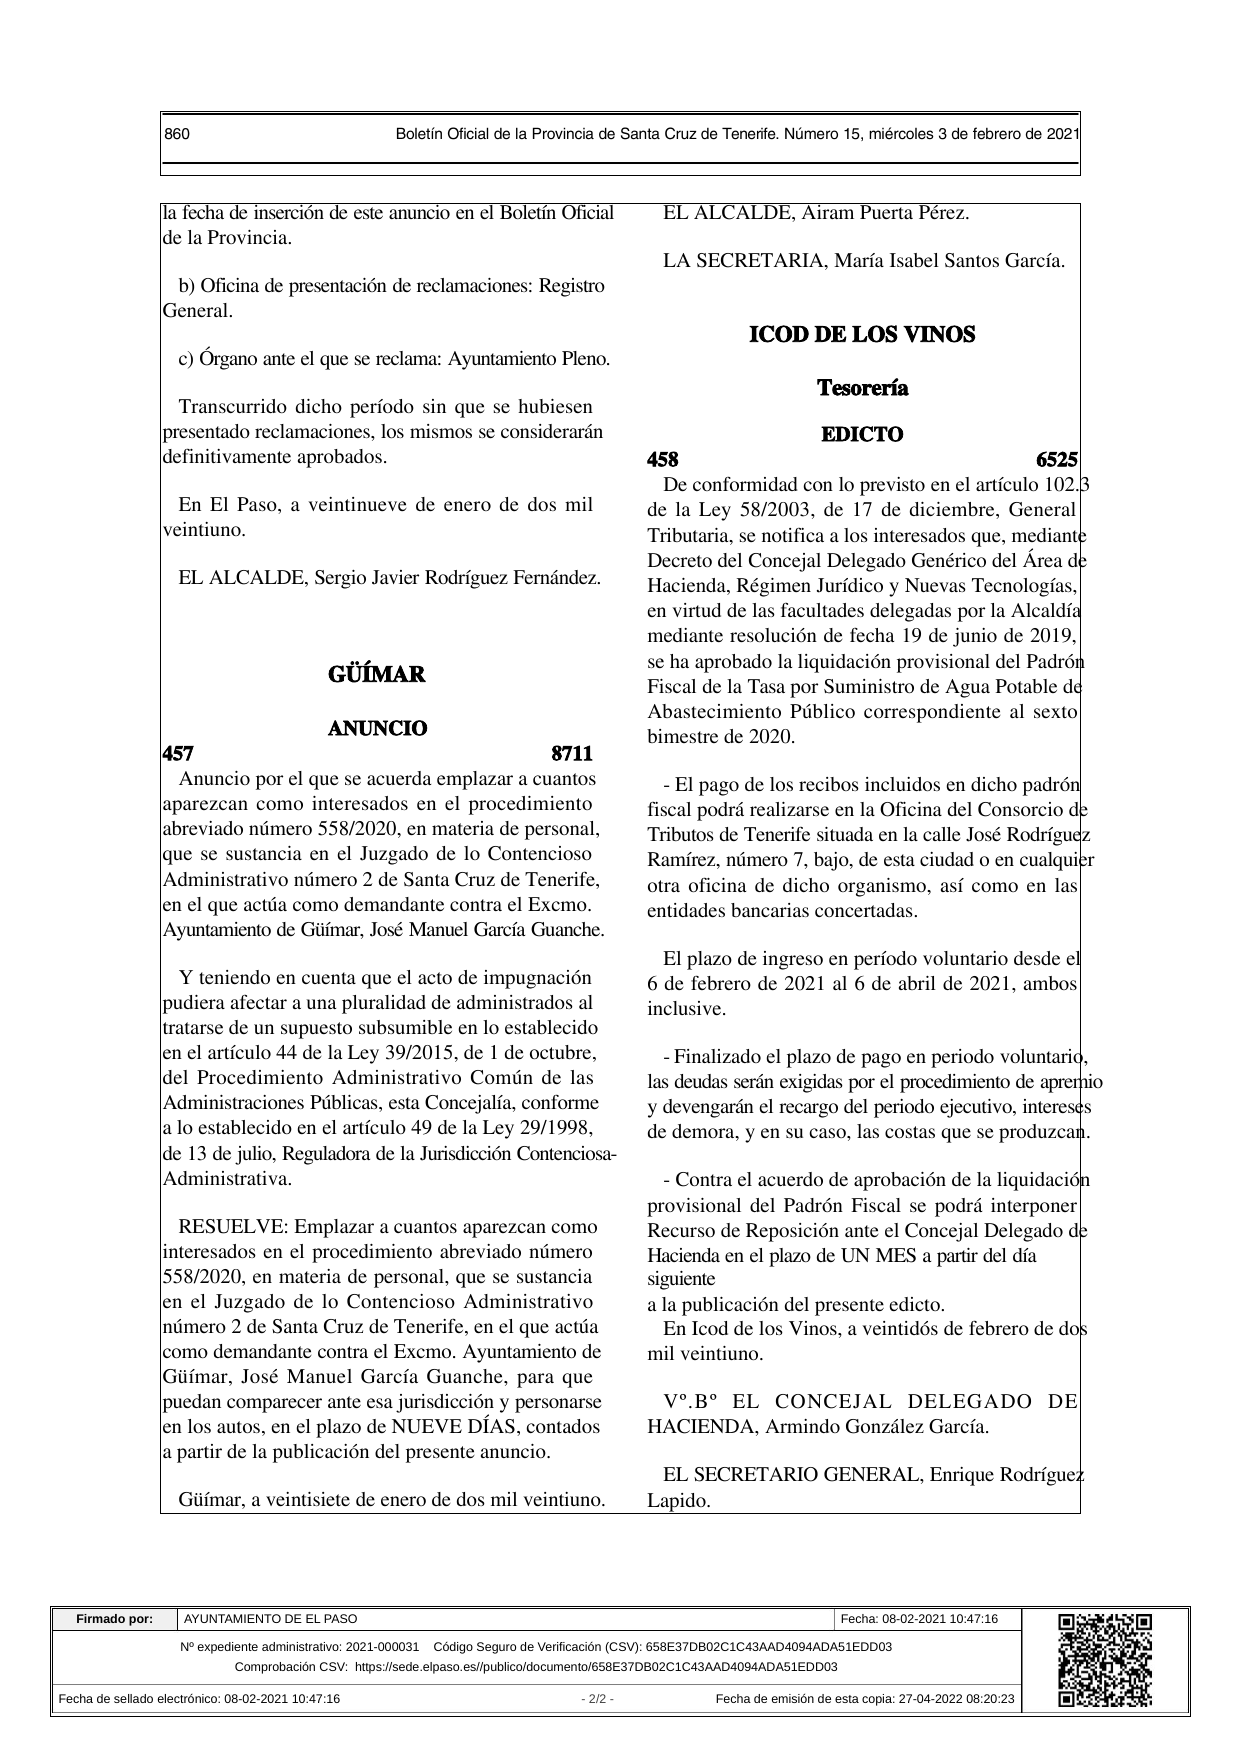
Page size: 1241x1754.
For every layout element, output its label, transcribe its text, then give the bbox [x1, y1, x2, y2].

text General. [162, 299, 618, 322]
text b) Oficina de presentación de reclamaciones: Registro [178, 274, 618, 297]
text Boletín Oficial de la Provincia de Santa Cruz de Tenerife. Número 15, miércoles 3 de febrero de 2021 [396, 126, 1099, 143]
text entidades bancarias concertadas. [647, 899, 1103, 922]
text GÜÍMAR [328, 661, 453, 687]
text de demora, y en su caso, las costas que se produzcan. [647, 1120, 1119, 1144]
text 860 [164, 126, 213, 143]
text 558/2020, en materia de personal, que se sustancia [162, 1264, 618, 1288]
text El plazo de ingreso en período voluntario desde el [663, 946, 1103, 970]
text mil veintiuno. [647, 1342, 1103, 1365]
text 458 [647, 447, 703, 471]
text Vº.Bº EL CONCEJAL DELEGADO DE [663, 1390, 1103, 1413]
text - 2/2 - [581, 1693, 633, 1707]
text RESUELVE: Emplazar a cuantos aparezcan como [178, 1214, 618, 1238]
text Nº expediente administrativo: 2021-000031 Código Seguro de Verificación (CSV): 658E37DB02C1C43AAD4094ADA51EDD03 [180, 1640, 918, 1654]
text presentado reclamaciones, los mismos se considerarán [162, 420, 618, 443]
text Anuncio por el que se acuerda emplazar a cuantos [178, 767, 618, 790]
text - [663, 1045, 674, 1068]
text que se sustancia en el Juzgado de lo Contencioso [162, 842, 631, 866]
text en el Juzgado de lo Contencioso Administrativo [162, 1290, 618, 1313]
text Tributaria, se notifica a los interesados que, mediante [647, 523, 1103, 547]
text interesados en el procedimiento abreviado número [162, 1239, 618, 1263]
text Ayuntamiento de Güímar, José Manuel García Guanche. [162, 917, 631, 941]
text Güímar, José Manuel García Guanche, para que [162, 1365, 618, 1388]
text fiscal podrá realizarse en la Oficina del Consorcio de [647, 798, 1103, 821]
text aparezcan como interesados en el procedimiento [162, 792, 631, 815]
text Tributos de Tenerife situada en la calle José Rodríguez [647, 823, 1103, 846]
picture [51, 1607, 1190, 1716]
text El pago de los recibos incluidos en dicho padrón [675, 773, 1103, 796]
text en el que actúa como demandante contra el Excmo. [162, 892, 631, 916]
text a partir de la publicación del presente anuncio. [162, 1440, 618, 1464]
text bimestre de 2020. [647, 725, 1103, 748]
text puedan comparecer ante esa jurisdicción y personarse [162, 1390, 618, 1413]
text Abastecimiento Público correspondiente al sexto [647, 700, 1103, 723]
text Administraciones Públicas, esta Concejalía, conforme [162, 1091, 634, 1114]
text 4 [162, 741, 173, 754]
text tratarse de un supuesto subsumible en lo establecido [162, 1016, 634, 1039]
text En Icod de los Vinos, a veintidós de febrero de dos [663, 1317, 1103, 1340]
text EL SECRETARIO GENERAL, Enrique Rodríguez [663, 1463, 1103, 1486]
text Finalizado el plazo de pago en periodo voluntario, [674, 1045, 1103, 1068]
text ICOD DE LOS VINOS [749, 321, 1001, 347]
text Hacienda, Régimen Jurídico y Nuevas Tecnologías, [647, 574, 1103, 597]
text HACIENDA, Armindo González García. [647, 1415, 1103, 1438]
text Lapido. [647, 1488, 1103, 1512]
text ANUNCIO [328, 716, 453, 740]
text Recurso de Reposición ante el Concejal Delegado de [647, 1219, 1105, 1242]
text Comprobación CSV: https://sede.elpaso.es//publico/documento/658E37DB02C1C43AAD4094ADA51EDD03 [234, 1661, 918, 1674]
text Transcurrido dicho período sin que se hubiesen [178, 395, 618, 418]
picture [161, 204, 1080, 1513]
text EL ALCALDE, Sergio Javier Rodríguez Fernández. [178, 566, 618, 589]
text en el artículo 44 de la Ley 39/2015, de 1 de octubre, [162, 1041, 634, 1064]
text número 2 de Santa Cruz de Tenerife, en el que actúa [162, 1315, 618, 1338]
text en virtud de las facultades delegadas por la Alcaldía [647, 599, 1103, 622]
text Fecha de emisión de esta copia: 27-04-2022 08:20:23 [716, 1692, 1040, 1706]
text de la Ley 58/2003, de 17 de diciembre, General [647, 498, 1103, 522]
text abreviado número 558/2020, en materia de personal, [162, 817, 631, 840]
text De conformidad con lo previsto en el artículo 102.3 [663, 473, 1103, 496]
text AYUNTAMIENTO DE EL PASO [184, 1612, 386, 1626]
text del Procedimiento Administrativo Común de las [162, 1066, 634, 1089]
text Fecha: 08-02-2021 10:47:16 [841, 1612, 1022, 1626]
text 8711 [551, 741, 618, 765]
text Firmado por: [76, 1612, 172, 1626]
text provisional del Padrón Fiscal se podrá interponer [647, 1193, 1105, 1217]
text en los autos, en el plazo de NUEVE DÍAS, contados [162, 1415, 618, 1438]
text la fecha de inserción de este anuncio en el Boletín Oficial [162, 201, 618, 224]
text de 13 de julio, Reguladora de la Jurisdicción Contenciosa- [162, 1141, 634, 1164]
text mediante resolución de fecha 19 de junio de 2019, [647, 624, 1103, 648]
text Tesorería [817, 374, 936, 400]
text pudiera afectar a una pluralidad de administrados al [162, 991, 634, 1014]
text otra oficina de dicho organismo, así como en las [647, 873, 1103, 897]
text Fiscal de la Tasa por Suministro de Agua Potable de [647, 675, 1103, 698]
text a la publicación del presente edicto. [647, 1292, 1105, 1316]
text Administrativo número 2 de Santa Cruz de Tenerife, [162, 867, 631, 891]
text c) Órgano ante el que se reclama: Ayuntamiento Pleno. [178, 347, 624, 370]
text Y teniendo en cuenta que el acto de impugnación [178, 966, 634, 989]
text a lo establecido en el artículo 49 de la Ley 29/1998, [162, 1116, 634, 1139]
text - [663, 773, 675, 796]
text 6525 [1036, 447, 1103, 471]
text las deudas serán exigidas por el procedimiento de apremio [647, 1070, 1119, 1093]
text EDICTO [821, 422, 936, 446]
picture [161, 112, 1080, 175]
text 4 [162, 758, 173, 765]
text 57 [173, 741, 219, 765]
text EL ALCALDE, Airam Puerta Pérez. [663, 201, 996, 224]
text definitivamente aprobados. [162, 445, 618, 468]
text 6 [647, 972, 682, 995]
text como demandante contra el Excmo. Ayuntamiento de [162, 1340, 618, 1363]
text y devengarán el recargo del periodo ejecutivo, intereses [647, 1095, 1119, 1118]
text Ramírez, número 7, bajo, de esta ciudad o en cualquier [647, 848, 1103, 872]
text - Contra el acuerdo de aprobación de la liquidación [663, 1168, 1105, 1192]
text Fecha de sellado electrónico: 08-02-2021 10:47:16 [58, 1692, 365, 1706]
text veintiuno. [162, 518, 618, 541]
text Güímar, a veintisiete de enero de dos mil veintiuno. [178, 1488, 618, 1512]
text LA SECRETARIA, María Isabel Santos García. [663, 249, 1091, 272]
text Administrativa. [162, 1166, 634, 1190]
text de febrero de 2021 al 6 de abril de 2021, ambos [682, 972, 1103, 995]
text inclusive. [647, 997, 1103, 1020]
text En El Paso, a veintinueve de enero de dos mil [178, 493, 618, 516]
text de la Provincia. [162, 226, 618, 249]
text Hacienda en el plazo de UN MES a partir del día siguiente [647, 1244, 1105, 1291]
text Decreto del Concejal Delegado Genérico del Área de [647, 549, 1103, 572]
text se ha aprobado la liquidación provisional del Padrón [647, 649, 1103, 673]
